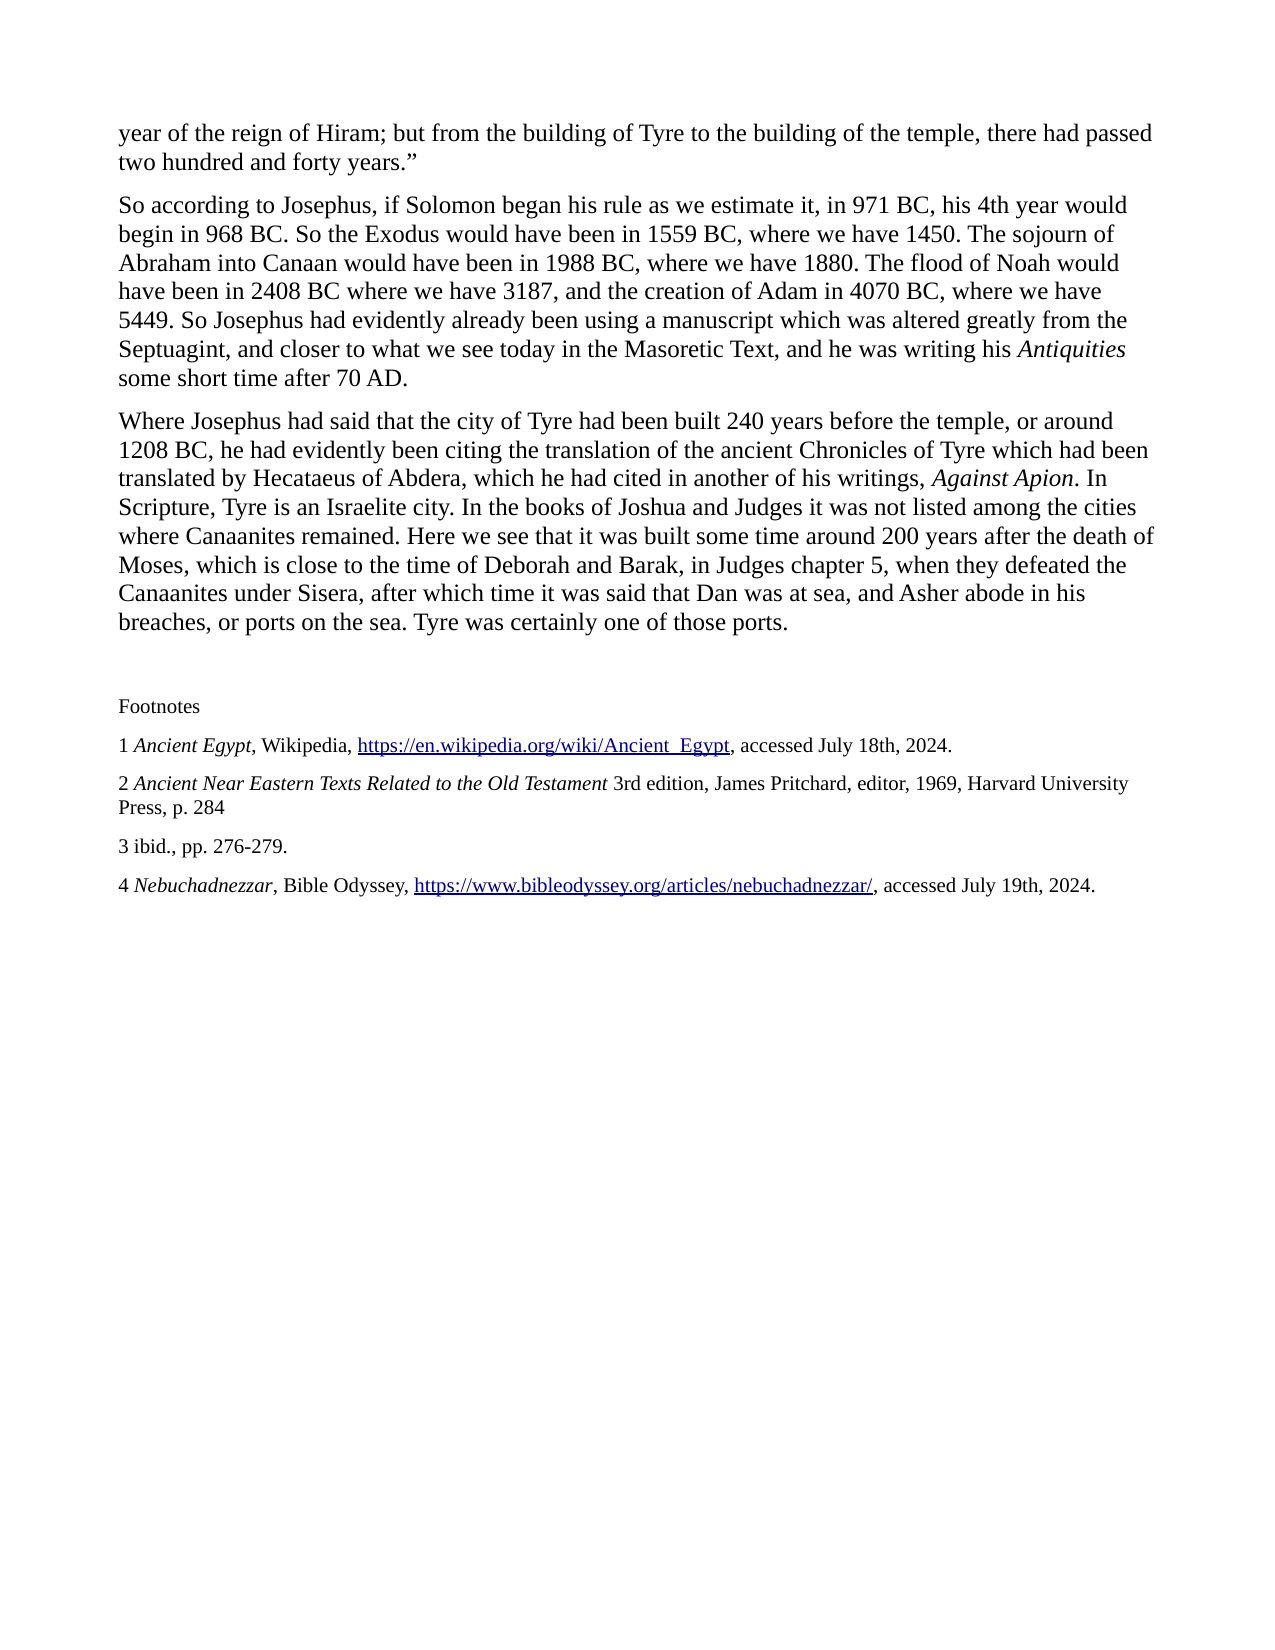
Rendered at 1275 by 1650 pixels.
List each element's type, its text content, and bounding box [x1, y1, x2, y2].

text year of the reign of Hiram; but from the building of Tyre to the building of the temple, there had passed two hundred and forty years.” [118, 118, 1157, 176]
text 2 Ancient Near Eastern Texts Related to the Old Testament 3rd edition, James Pritchard, editor, 1969, Harvard University Press, p. 284 [118, 771, 1157, 819]
text So according to Josephus, if Solomon began his rule as we estimate it, in 971 BC, his 4th year would begin in 968 BC. So the Exodus would have been in 1559 BC, where we have 1450. The sojourn of Abraham into Canaan would have been in 1988 BC, where we have 1880. The flood of Noah would have been in 2408 BC where we have 3187, and the creation of Adam in 4070 BC, where we have 5449. So Josephus had evidently already been using a manuscript which was altered greatly from the Septuagint, and closer to what we see today in the Masoretic Text, and he was writing his Antiquities some short time after 70 AD. [118, 190, 1157, 391]
text Footnotes [118, 694, 1157, 718]
text 4 Nebuchadnezzar, Bible Odyssey, https://www.bibleodyssey.org/articles/nebuchadnezzar/, accessed July 19th, 2024. [118, 873, 1157, 897]
text 3 ibid., pp. 276-279. [118, 834, 1157, 858]
text Where Josephus had said that the city of Tyre had been built 240 years before the temple, or around 1208 BC, he had evidently been citing the translation of the ancient Chronicles of Tyre which had been translated by Hecataeus of Abdera, which he had cited in another of his writings, Against Apion. In Scripture, Tyre is an Israelite city. In the books of Joshua and Judges it was not listed among the cities where Canaanites remained. Here we see that it was built some time around 200 years after the death of Moses, which is close to the time of Deborah and Barak, in Judges chapter 5, when they defeated the Canaanites under Sisera, after which time it was said that Dan was at sea, and Asher abode in his breaches, or ports on the sea. Tyre was certainly one of those ports. [118, 406, 1157, 636]
text 1 Ancient Egypt, Wikipedia, https://en.wikipedia.org/wiki/Ancient_Egypt, accessed July 18th, 2024. [118, 733, 1157, 757]
